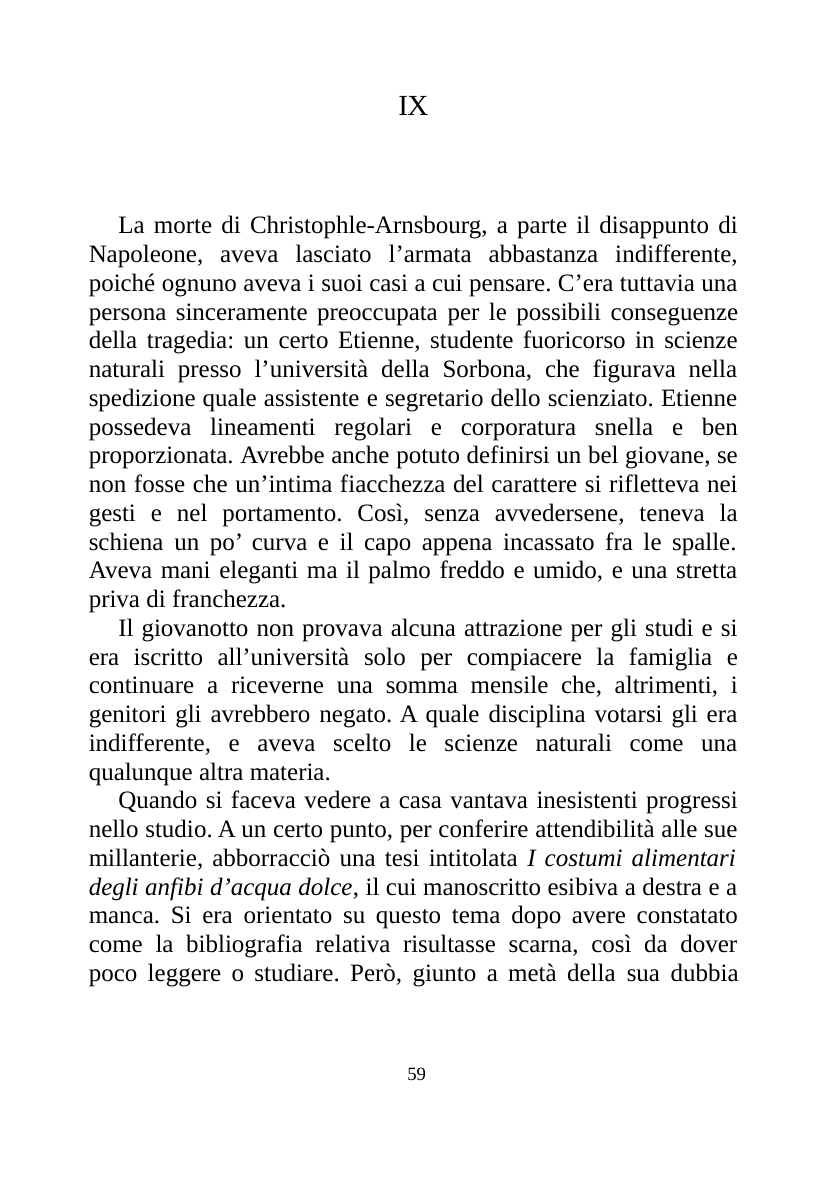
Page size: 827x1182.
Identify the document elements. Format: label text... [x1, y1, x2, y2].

text Quando si faceva vedere a casa vantava inesistenti progressi nello studio. A un certo punto, per conferire attendibilità alle sue millanterie, abborracciò una tesi intitolata I costumi alimentari degli anfibi d’acqua dolce, il cui manoscritto esibiva a destra e a manca. Si era orientato su questo tema dopo avere constatato come la bibliografia relativa risultasse scarna, così da dover poco leggere o studiare. Però, giunto a metà della sua dubbia [88, 786, 738, 987]
text Il giovanotto non provava alcuna attrazione per gli studi e si era iscritto all’università solo per compiacere la famiglia e continuare a riceverne una somma mensile che, altrimenti, i genitori gli avrebbero negato. A quale disciplina votarsi gli era indifferente, e aveva scelto le scienze naturali come una qualunque altra materia. [88, 613, 738, 786]
text IX [88, 88, 738, 122]
text La morte di Christophle-Arnsbourg, a parte il disappunto di Napoleone, aveva lasciato l’armata abbastanza indifferente, poiché ognuno aveva i suoi casi a cui pensare. C’era tuttavia una persona sinceramente preoccupata per le possibili conseguenze della tragedia: un certo Etienne, studente fuoricorso in scienze naturali presso l’università della Sorbona, che figurava nella spedizione quale assistente e segretario dello scienziato. Etienne possedeva lineamenti regolari e corporatura snella e ben proporzionata. Avrebbe anche potuto definirsi un bel giovane, se non fosse che un’intima fiacchezza del carattere si rifletteva nei gesti e nel portamento. Così, senza avvedersene, teneva la schiena un po’ curva e il capo appena incassato fra le spalle. Aveva mani eleganti ma il palmo freddo e umido, e una stretta priva di franchezza. [88, 211, 738, 613]
